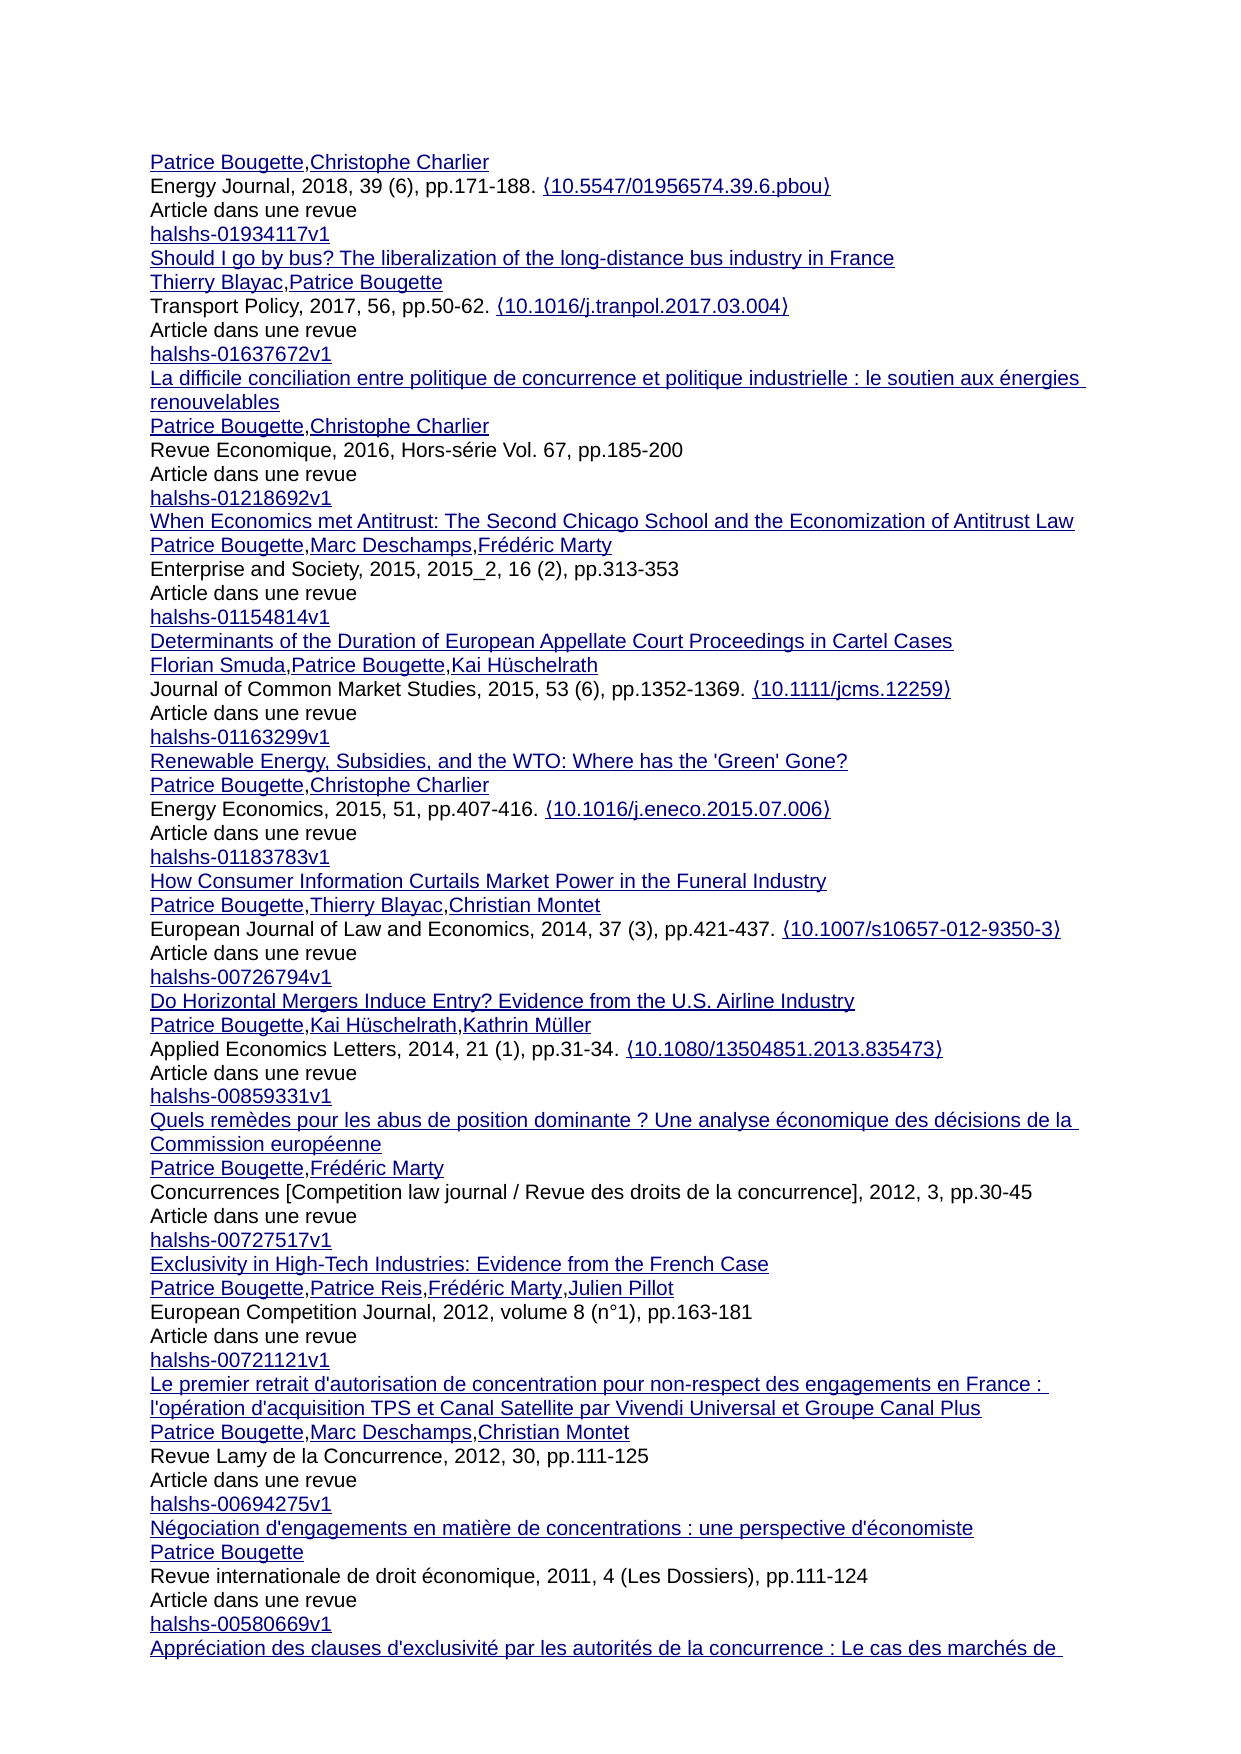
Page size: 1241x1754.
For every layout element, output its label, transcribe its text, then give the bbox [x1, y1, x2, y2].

table_cell When Economics met Antitrust: The Second Chicago School and the Economization of Antitrust Law Patrice Bougette,Marc Deschamps,Frédéric Marty Enterprise and Society, 2015, 2015_2, 16 (2), pp.313-353 Article dans une revue halshs-01154814v1 [150, 509, 1090, 629]
table_cell Renewable Energy, Subsidies, and the WTO: Where has the 'Green' Gone? Patrice Bougette,Christophe Charlier Energy Economics, 2015, 51, pp.407-416. ⟨10.1016/j.eneco.2015.07.006⟩ Article dans une revue halshs-01183783v1 [150, 749, 1090, 869]
table_cell Should I go by bus? The liberalization of the long-distance bus industry in France Thierry Blayac,Patrice Bougette Transport Policy, 2017, 56, pp.50-62. ⟨10.1016/j.tranpol.2017.03.004⟩ Article dans une revue halshs-01637672v1 [150, 246, 1090, 366]
table_cell Quels remèdes pour les abus de position dominante ? Une analyse économique des décisions de la Commission européenne Patrice Bougette,Frédéric Marty Concurrences [Competition law journal / Revue des droits de la concurrence], 2012, 3, pp.30-45 Article dans une revue halshs-00727517v1 [150, 1108, 1090, 1252]
table_cell Do Horizontal Mergers Induce Entry? Evidence from the U.S. Airline Industry Patrice Bougette,Kai Hüschelrath,Kathrin Müller Applied Economics Letters, 2014, 21 (1), pp.31-34. ⟨10.1080/13504851.2013.835473⟩ Article dans une revue halshs-00859331v1 [150, 989, 1090, 1108]
table_cell Le premier retrait d'autorisation de concentration pour non-respect des engagements en France : l'opération d'acquisition TPS et Canal Satellite par Vivendi Universal et Groupe Canal Plus Patrice Bougette,Marc Deschamps,Christian Montet Revue Lamy de la Concurrence, 2012, 30, pp.111-125 Article dans une revue halshs-00694275v1 [150, 1372, 1090, 1516]
table_cell Patrice Bougette,Christophe Charlier Energy Journal, 2018, 39 (6), pp.171-188. ⟨10.5547/01956574.39.6.pbou⟩ Article dans une revue halshs-01934117v1 [150, 150, 1090, 246]
table_cell La difficile conciliation entre politique de concurrence et politique industrielle : le soutien aux énergies renouvelables Patrice Bougette,Christophe Charlier Revue Economique, 2016, Hors-série Vol. 67, pp.185-200 Article dans une revue halshs-01218692v1 [150, 366, 1090, 509]
table_cell How Consumer Information Curtails Market Power in the Funeral Industry Patrice Bougette,Thierry Blayac,Christian Montet European Journal of Law and Economics, 2014, 37 (3), pp.421-437. ⟨10.1007/s10657-012-9350-3⟩ Article dans une revue halshs-00726794v1 [150, 869, 1090, 988]
table_cell Determinants of the Duration of European Appellate Court Proceedings in Cartel Cases Florian Smuda,Patrice Bougette,Kai Hüschelrath Journal of Common Market Studies, 2015, 53 (6), pp.1352-1369. ⟨10.1111/jcms.12259⟩ Article dans une revue halshs-01163299v1 [150, 629, 1090, 749]
table_cell Appréciation des clauses d'exclusivité par les autorités de la concurrence : Le cas des marchés de [150, 1635, 1090, 1659]
table_cell Exclusivity in High-Tech Industries: Evidence from the French Case Patrice Bougette,Patrice Reis,Frédéric Marty,Julien Pillot European Competition Journal, 2012, volume 8 (n°1), pp.163-181 Article dans une revue halshs-00721121v1 [150, 1252, 1090, 1372]
table_cell Négociation d'engagements en matière de concentrations : une perspective d'économiste Patrice Bougette Revue internationale de droit économique, 2011, 4 (Les Dossiers), pp.111-124 Article dans une revue halshs-00580669v1 [150, 1516, 1090, 1635]
